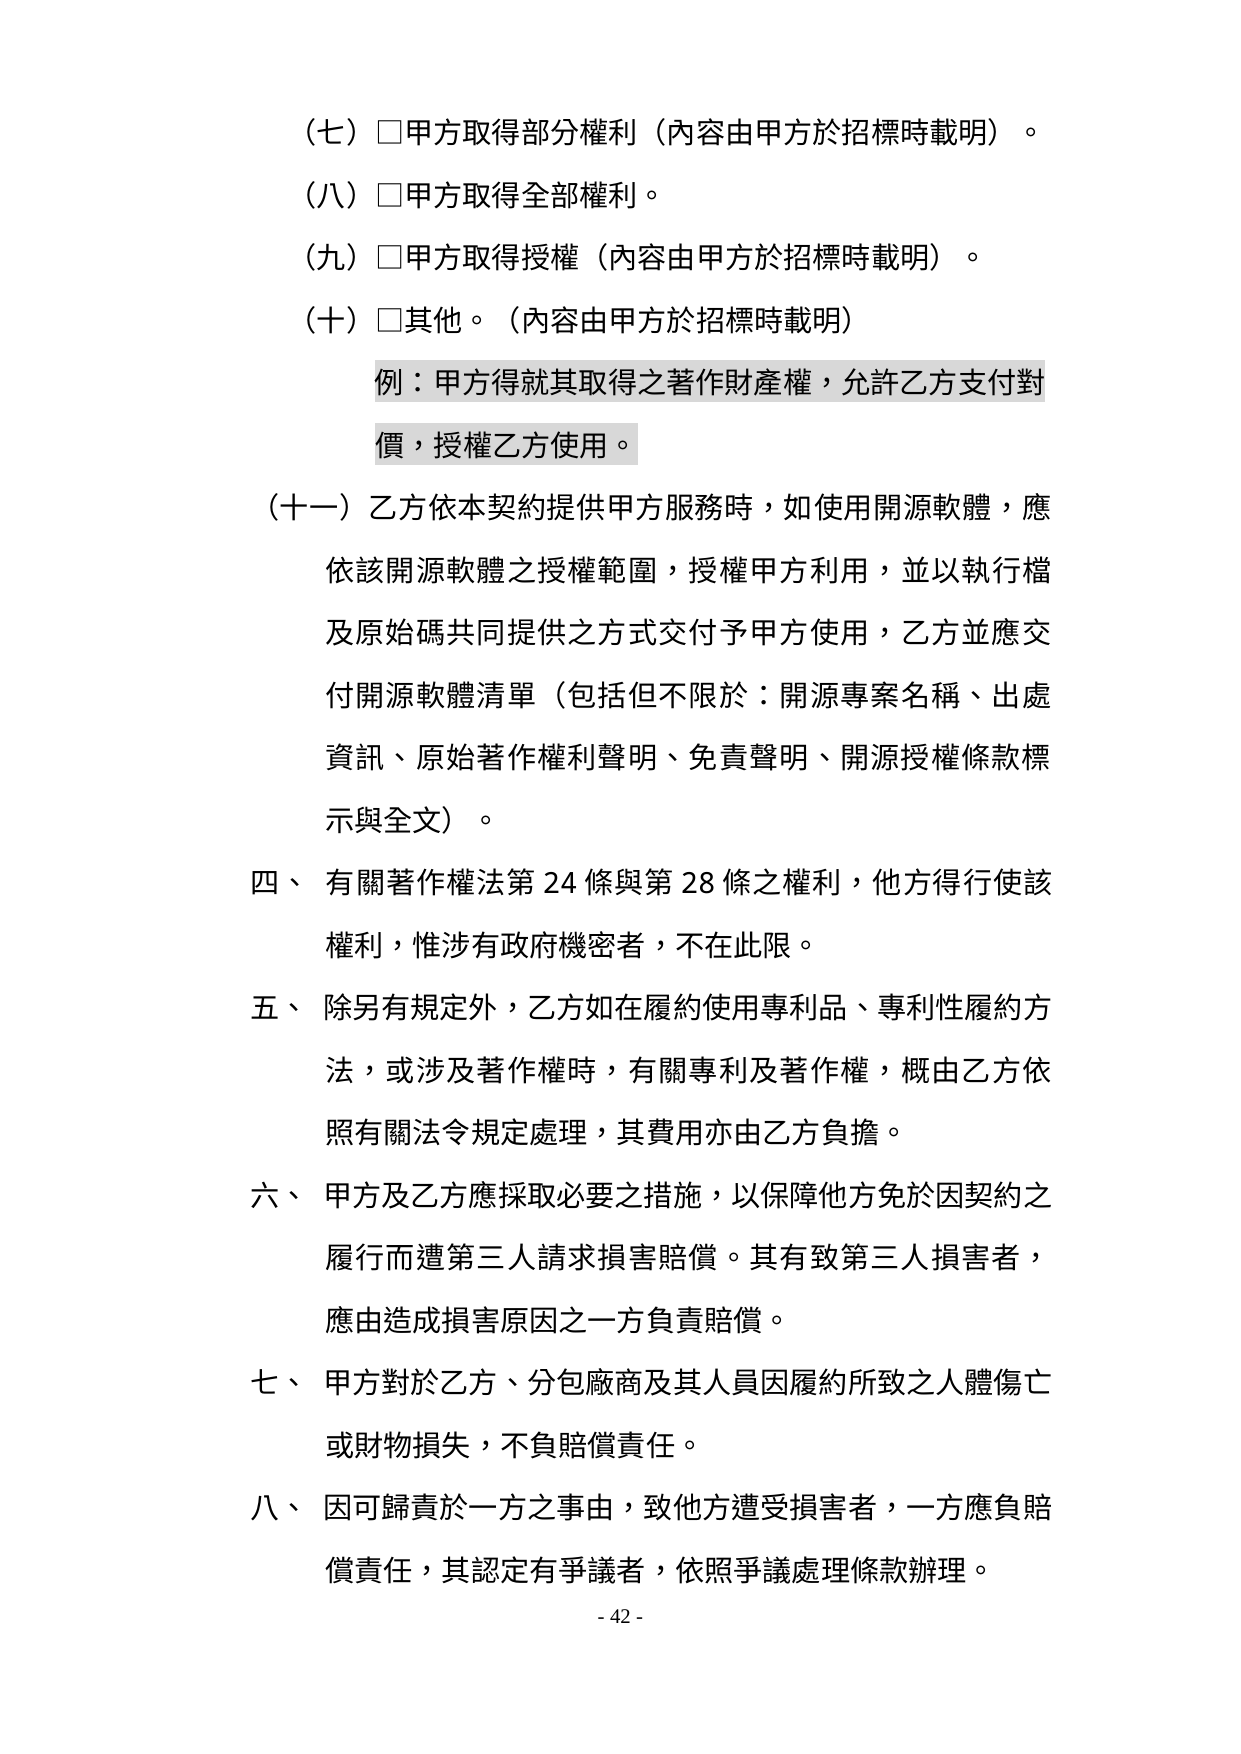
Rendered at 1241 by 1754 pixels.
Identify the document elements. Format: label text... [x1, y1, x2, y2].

text 六、 甲方及乙方應採取必要之措施，以保障他方免於因契約之履行而遭第三人請求損害賠償。其有致第三人損害者，應由造成損害原因之一方負責賠償。 [250, 1152, 1053, 1339]
text （七）□甲方取得部分權利（內容由甲方於招標時載明）。 [287, 89, 1053, 152]
text 五、 除另有規定外，乙方如在履約使用專利品、專利性履約方法，或涉及著作權時，有關專利及著作權，概由乙方依照有關法令規定處理，其費用亦由乙方負擔。 [250, 964, 1053, 1152]
text （十）□其他。（內容由甲方於招標時載明） [287, 277, 1053, 339]
text 八、 因可歸責於一方之事由，致他方遭受損害者，一方應負賠償責任，其認定有爭議者，依照爭議處理條款辦理。 [250, 1464, 1053, 1589]
text 例：甲方得就其取得之著作財產權，允許乙方支付對價，授權乙方使用。 [374, 339, 1053, 464]
text （九）□甲方取得授權（內容由甲方於招標時載明）。 [287, 214, 1053, 277]
text 四、 有關著作權法第24條與第28條之權利，他方得行使該權利，惟涉有政府機密者，不在此限。 [250, 839, 1053, 964]
text （十一）乙方依本契約提供甲方服務時，如使用開源軟體，應依該開源軟體之授權範圍，授權甲方利用，並以執行檔及原始碼共同提供之方式交付予甲方使用，乙方並應交付開源軟體清單（包括但不限於：開源專案名稱、出處資訊、原始著作權利聲明、免責聲明、開源授權條款標示與全文）。 [250, 464, 1053, 839]
text （八）□甲方取得全部權利。 [287, 152, 1053, 214]
text 七、 甲方對於乙方、分包廠商及其人員因履約所致之人體傷亡或財物損失，不負賠償責任。 [250, 1339, 1053, 1464]
